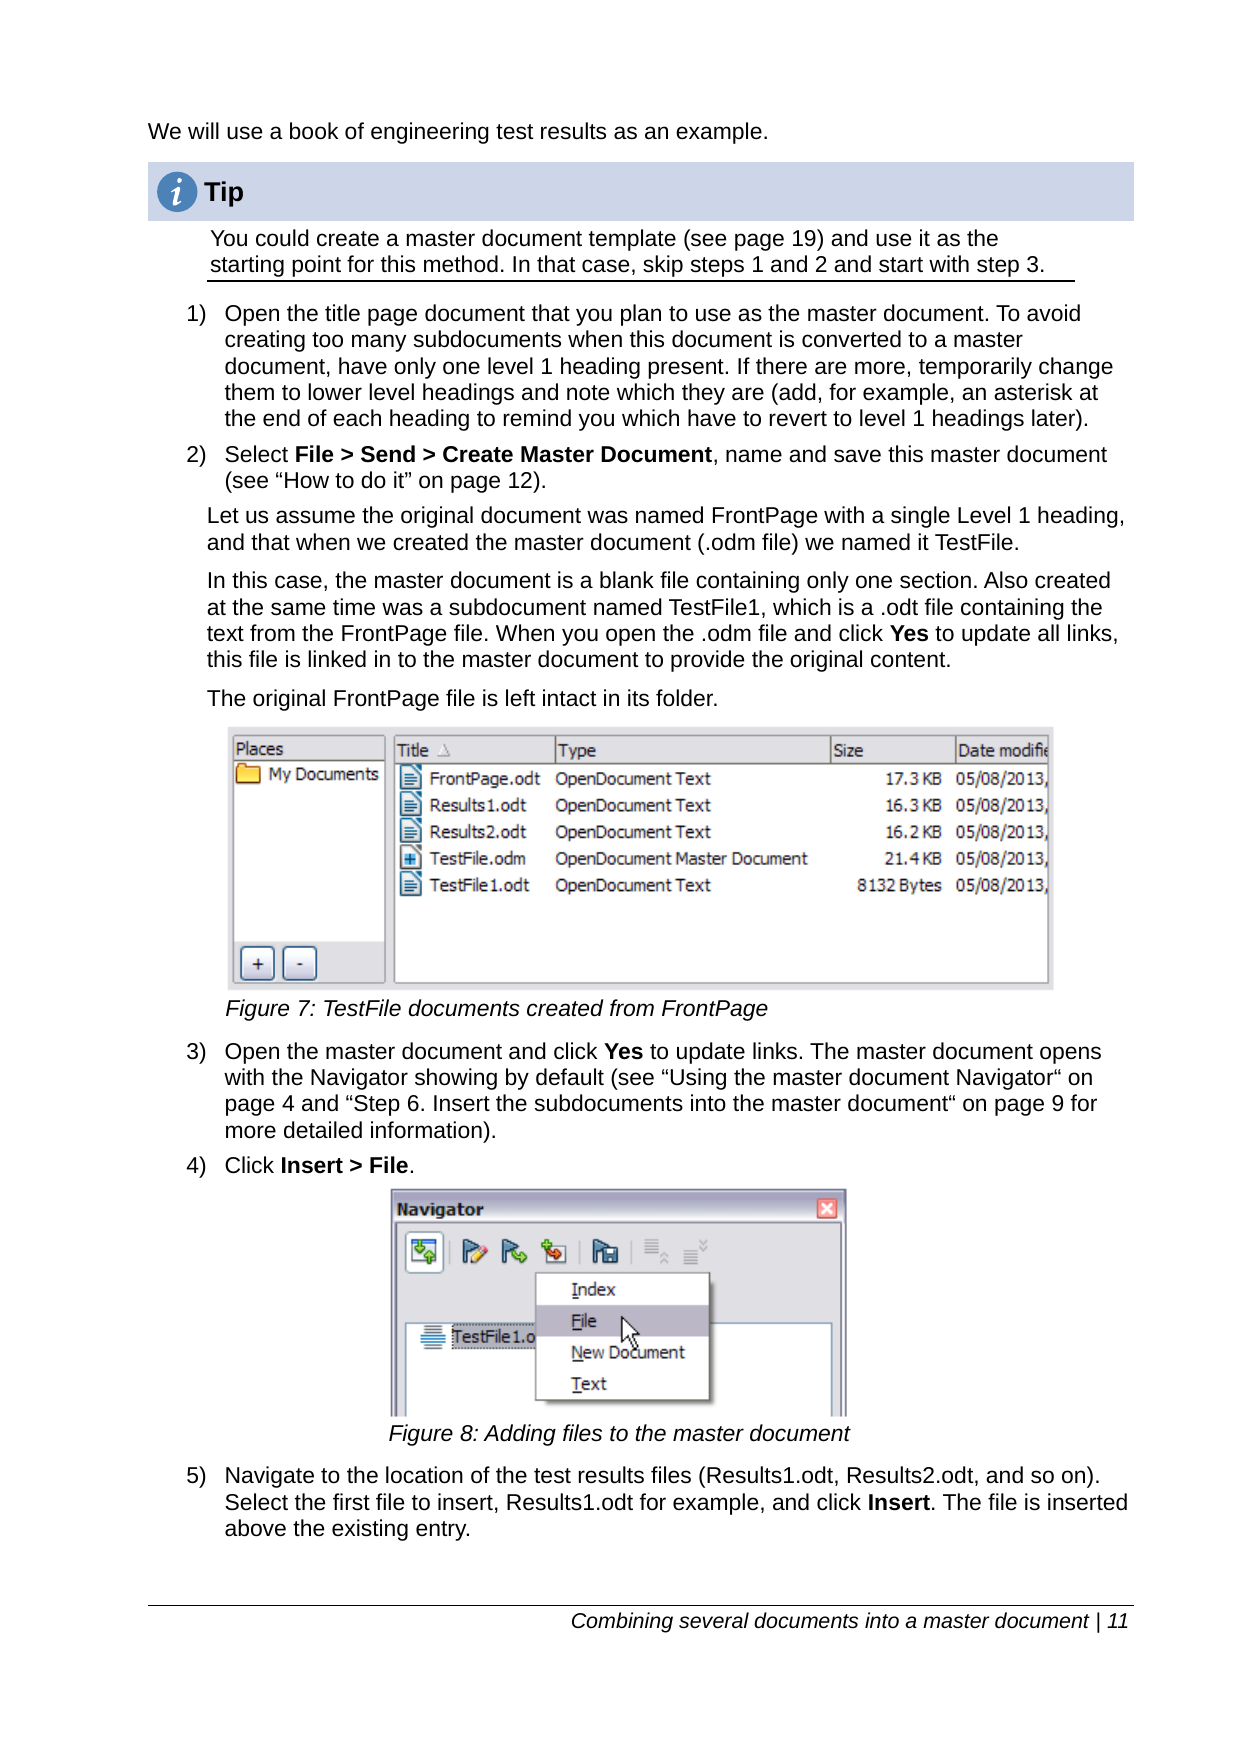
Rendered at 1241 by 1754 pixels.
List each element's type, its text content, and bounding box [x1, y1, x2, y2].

list Select File > Send > Create Master Document, name and save this master document (see “How to do it” on page 12). [207, 441, 1134, 493]
picture [225, 724, 1057, 995]
list Click Insert > File. [207, 1152, 1134, 1178]
text Figure 7: TestFile documents created from FrontPage [225, 995, 1056, 1021]
list Open the master document and click Yes to update links. The master document opens with the Navigator showing by default (see “Using the master document Navigator“ on page 4 and “Step 6. Insert the subdocuments into the master document“ on page 9 for more detailed information). [207, 1038, 1134, 1143]
list Open the title page document that you plan to use as the master document. To avoid creating too many subdocuments when this document is converted to a master document, have only one level 1 heading present. If there are more, temporarily change them to lower level headings and note which they are (add, for example, an asterisk at the end of each heading to remind you which have to revert to level 1 headings later). [207, 300, 1134, 432]
text Let us assume the original document was named FrontPage with a single Level 1 heading, and that when we created the master document (.odm file) we named it TestFile. [207, 502, 1134, 555]
text The original FrontPage file is left intact in its folder. [207, 685, 1134, 712]
text We will use a book of engineering test results as an example. [148, 118, 1134, 144]
text You could create a master document template (see page 19) and use it as the starting point for this method. In that case, skip steps 1 and 2 and start with step 3. [207, 221, 1075, 280]
text In this case, the master document is a blank file containing only one section. Also created at the same time was a subdocument named TestFile1, which is a .odt file containing the text from the FrontPage file. When you open the .odm file and click Yes to update all links, this file is linked in to the master document to provide the original content. [207, 567, 1134, 673]
list Navigate to the location of the test results files (Results1.odt, Results2.odt, and so on). Select the first file to insert, Results1.odt for example, and click Insert. The file is inserted above the existing entry. [207, 1462, 1134, 1542]
subtitle Tip [148, 162, 1134, 221]
picture [388, 1186, 850, 1420]
text Figure 8: Adding files to the master document [388, 1190, 893, 1446]
